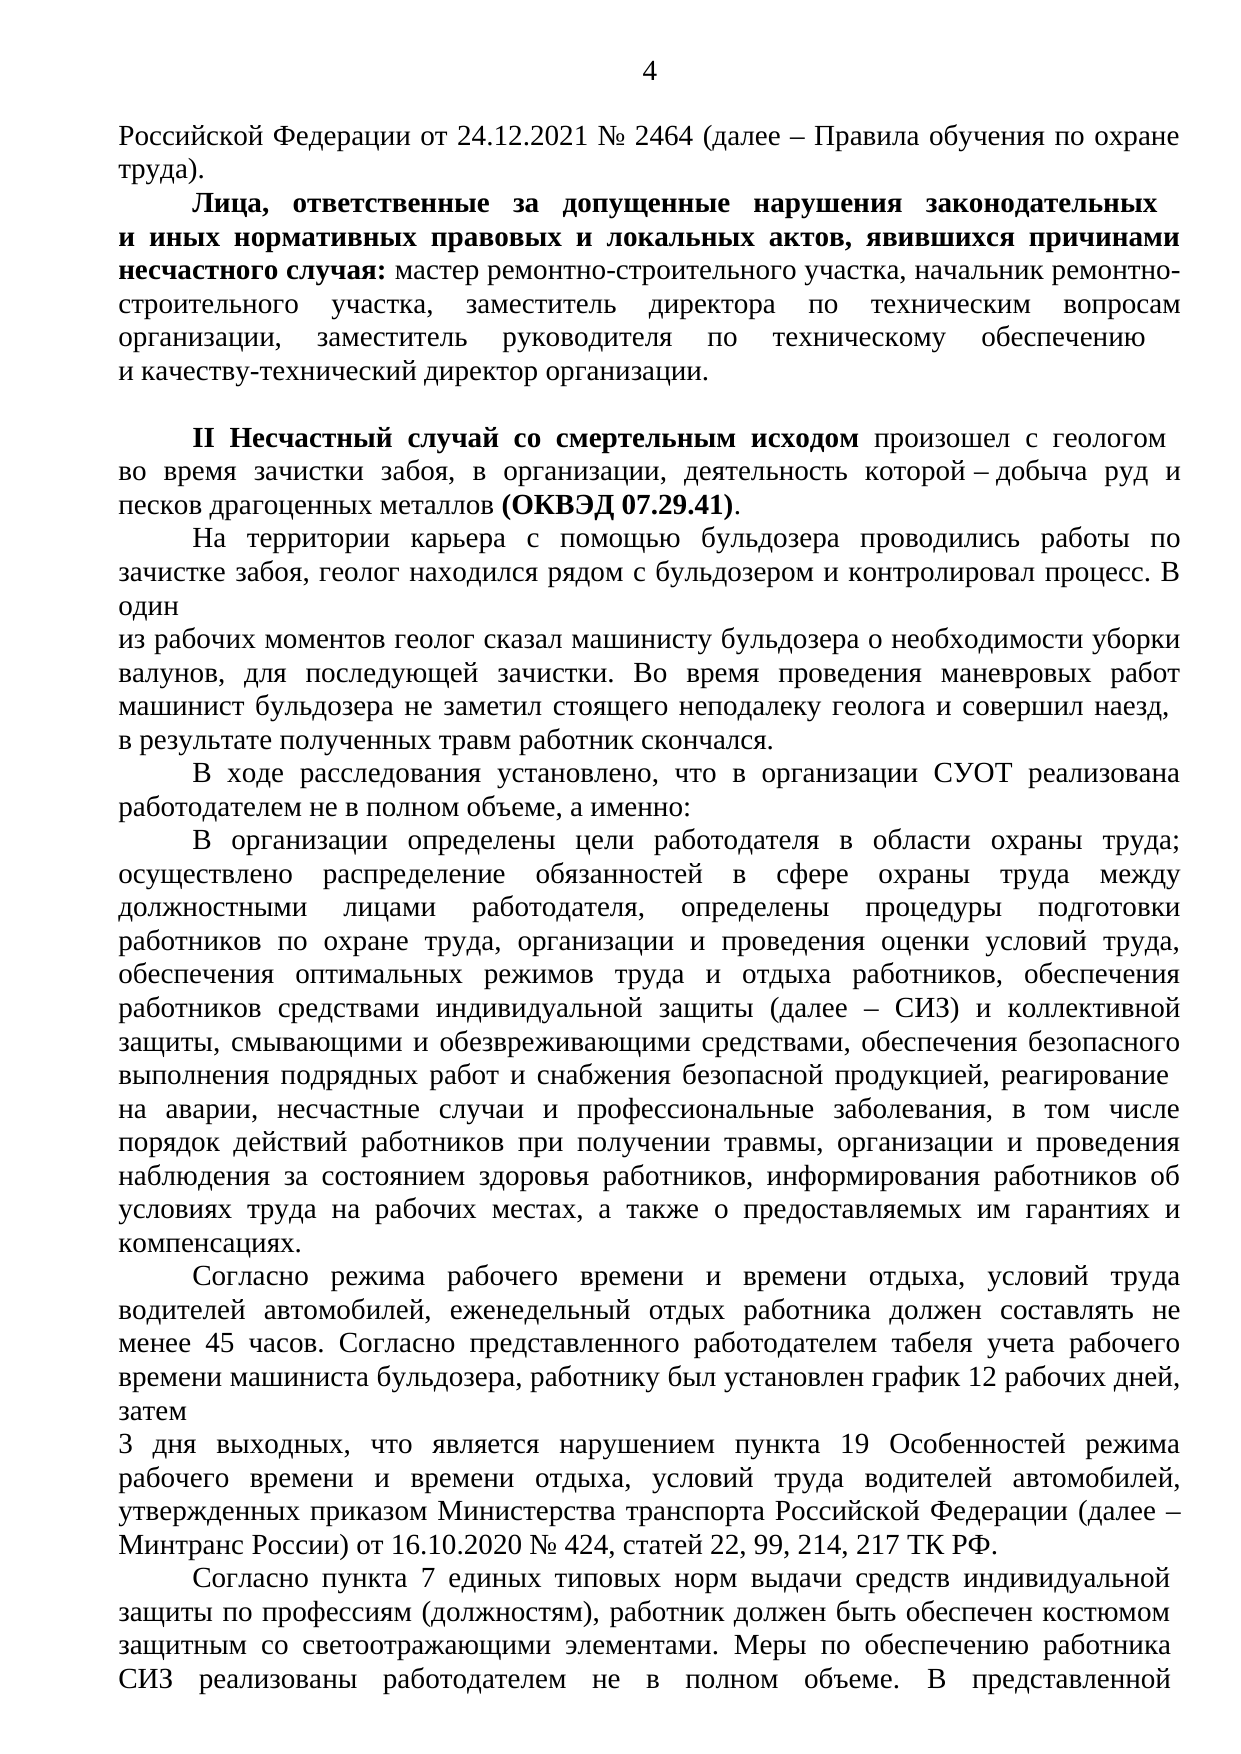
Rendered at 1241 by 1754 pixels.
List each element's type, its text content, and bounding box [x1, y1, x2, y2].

text Лица, ответственные за допущенные нарушения законодательных и иных нормативных правовых и локальных актов, явившихся причинами несчастного случая: мастер ремонтно-строительного участка, начальник ремонтно-строительного участка, заместитель директора по техническим вопросам организации, заместитель руководителя по техническому обеспечению и качеству-технический директор организации. [118, 185, 1181, 386]
text II Несчастный случай со смертельным исходом произошел с геологом во время зачистки забоя, в организации, деятельность которой – добыча руд и песков драгоценных металлов (ОКВЭД 07.29.41). [118, 420, 1181, 521]
text Согласно режима рабочего времени и времени отдыха, условий труда водителей автомобилей, еженедельный отдых работника должен составлять не менее 45 часов. Согласно представленного работодателем табеля учета рабочего времени машиниста бульдозера, работнику был установлен график 12 рабочих дней, затем 3 дня выходных, что является нарушением пункта 19 Особенностей режима рабочего времени и времени отдыха, условий труда водителей автомобилей, утвержденных приказом Министерства транспорта Российской Федерации (далее – Минтранс России) от 16.10.2020 № 424, статей 22, 99, 214, 217 ТК РФ. [118, 1258, 1181, 1560]
text Российской Федерации от 24.12.2021 № 2464 (далее – Правила обучения по охране труда). [118, 118, 1181, 185]
text В организации определены цели работодателя в области охраны труда; осуществлено распределение обязанностей в сфере охраны труда между должностными лицами работодателя, определены процедуры подготовки работников по охране труда, организации и проведения оценки условий труда, обеспечения оптимальных режимов труда и отдыха работников, обеспечения работников средствами индивидуальной защиты (далее – СИЗ) и коллективной защиты, смывающими и обезвреживающими средствами, обеспечения безопасного выполнения подрядных работ и снабжения безопасной продукцией, реагирование на аварии, несчастные случаи и профессиональные заболевания, в том числе порядок действий работников при получении травмы, организации и проведения наблюдения за состоянием здоровья работников, информирования работников об условиях труда на рабочих местах, а также о предоставляемых им гарантиях и компенсациях. [118, 822, 1181, 1258]
text На территории карьера с помощью бульдозера проводились работы по зачистке забоя, геолог находился рядом с бульдозером и контролировал процесс. В один из рабочих моментов геолог сказал машинисту бульдозера о необходимости уборки валунов, для последующей зачистки. Во время проведения маневровых работ машинист бульдозера не заметил стоящего неподалеку геолога и совершил наезд, в результате полученных травм работник скончался. [118, 521, 1181, 755]
text В ходе расследования установлено, что в организации СУОТ реализована работодателем не в полном объеме, а именно: [118, 755, 1181, 822]
text Согласно пункта 7 единых типовых норм выдачи средств индивидуальной защиты по профессиям (должностям), работник должен быть обеспечен костюмом защитным со светоотражающими элементами. Меры по обеспечению работника СИЗ реализованы работодателем не в полном объеме. В представленной [118, 1560, 1171, 1694]
